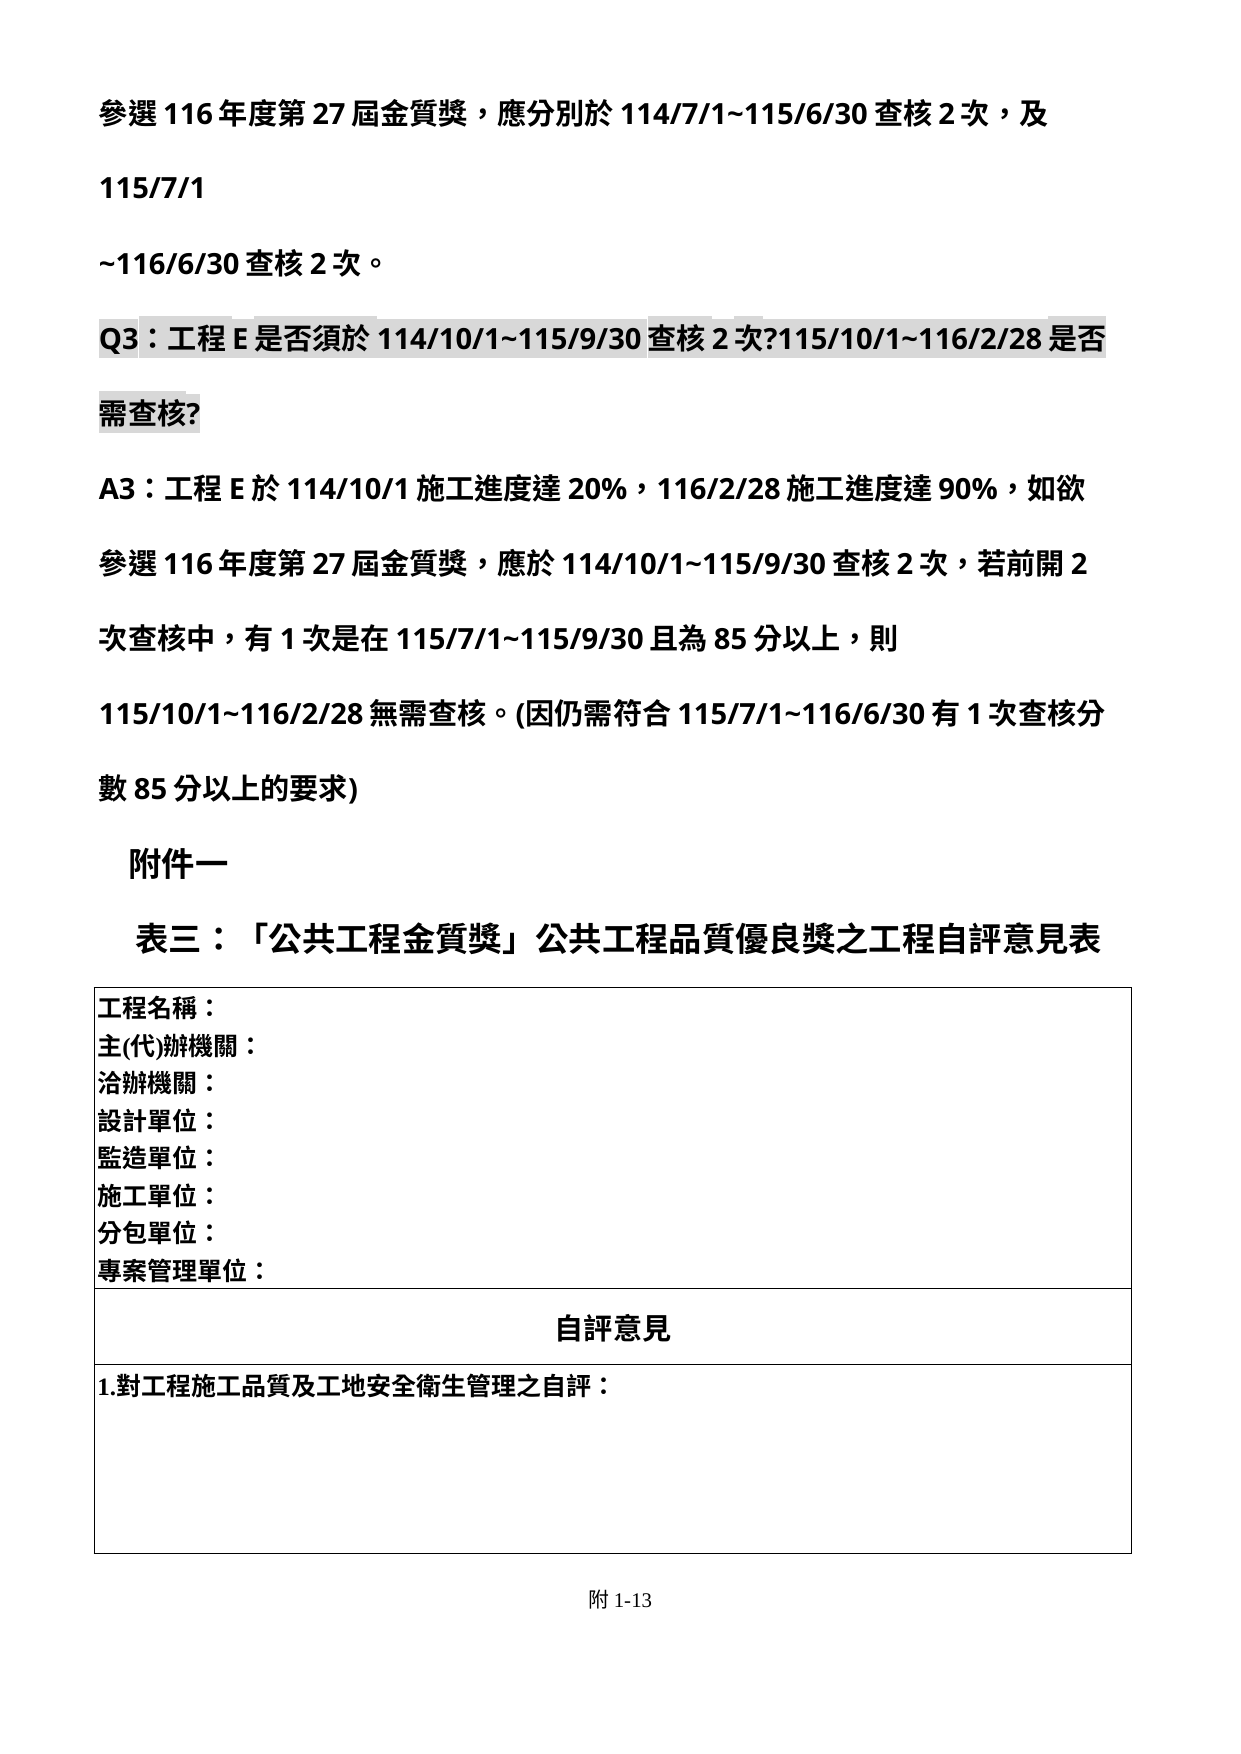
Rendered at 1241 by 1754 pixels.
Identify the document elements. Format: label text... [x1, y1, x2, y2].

text 參選116年度第27屆金質獎，應分別於114/7/1~115/6/30查核2次，及115/7/1 [99, 75, 1112, 225]
table_cell 1.對工程施工品質及工地安全衛生管理之自評： [95, 1365, 1131, 1553]
text 表三：「公共工程金質獎」公共工程品質優良獎之工程自評意見表 [53, 900, 1184, 975]
text Q3：工程E是否須於114/10/1~115/9/30查核2次?115/10/1~116/2/28是否需查核? [99, 300, 1112, 450]
text 附件一 [128, 825, 1165, 900]
table_header 工程名稱： 主(代)辦機關： 洽辦機關： 設計單位： 監造單位： 施工單位： 分包單位： 專案管理單位： [95, 988, 1131, 1288]
text A3：工程E於114/10/1施工進度達20%，116/2/28施工進度達90%，如欲參選116年度第27屆金質獎，應於114/10/1~115/9/30查核2次，若前開2次查核中，有1次是在115/7/1~115/9/30且為85分以上，則115/10/1~116/2/28無需查核。(因仍需符合115/7/1~116/6/30有1次查核分數85分以上的要求) [99, 450, 1112, 825]
table_cell 自評意見 [95, 1289, 1131, 1364]
text ~116/6/30查核2次。 [99, 225, 1112, 300]
